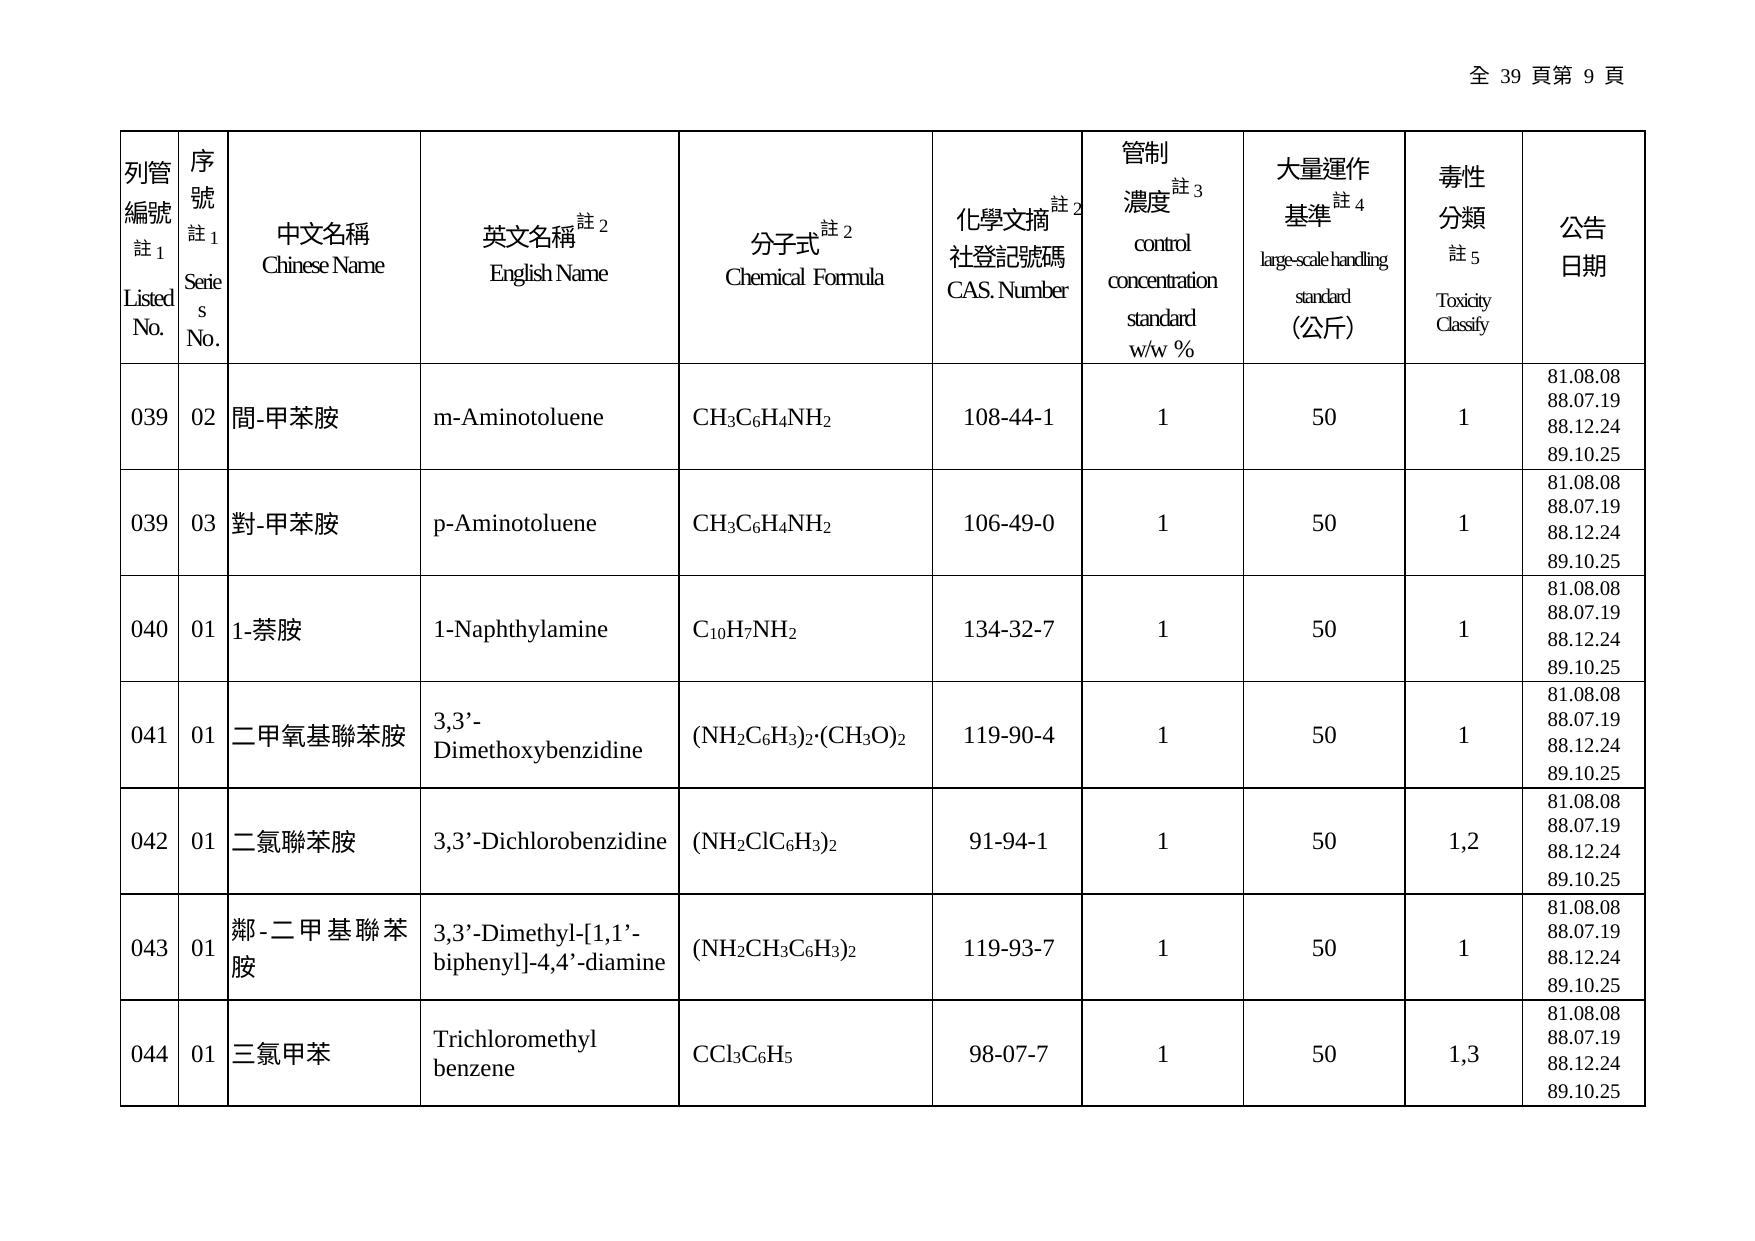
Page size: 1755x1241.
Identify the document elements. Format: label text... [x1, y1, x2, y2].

table_cell 119-93-7 [933, 895, 1081, 999]
table_cell 81.08.08 88.07.19 88.12.24 89.10.25 [1523, 1001, 1644, 1105]
table_cell 1-萘胺 [229, 576, 420, 681]
table_cell 3,3’-Dimethyl-[1,1’-biphenyl]-4,4’-diamine [421, 895, 678, 999]
table_cell 1 [1083, 576, 1243, 681]
table_cell 1 [1406, 682, 1522, 787]
table_cell 81.08.08 88.07.19 88.12.24 89.10.25 [1523, 576, 1644, 681]
table_header 中文名稱 Chinese Name [229, 132, 420, 362]
table_cell 1,3 [1406, 1001, 1522, 1105]
table_cell 1,2 [1406, 789, 1522, 893]
table_header 毒性 分類 註5 Toxicity Classify [1406, 132, 1522, 362]
table_cell 50 [1244, 364, 1404, 468]
table_cell 50 [1244, 789, 1404, 893]
table_cell 91-94-1 [933, 789, 1081, 893]
table_cell 02 [179, 364, 227, 468]
table_cell 50 [1244, 470, 1404, 575]
table_cell 01 [179, 576, 227, 681]
table_cell CH3C6H4NH2 [680, 364, 932, 468]
table_cell C10H7NH2 [680, 576, 932, 681]
table_cell 98-07-7 [933, 1001, 1081, 1105]
table_cell 1 [1406, 576, 1522, 681]
table_cell p-Aminotoluene [421, 470, 678, 575]
table_cell 1 [1406, 364, 1522, 468]
table_cell CH3C6H4NH2 [680, 470, 932, 575]
table_cell 108-44-1 [933, 364, 1081, 468]
table_cell 3,3’-Dimethoxybenzidine [421, 682, 678, 787]
table_cell 03 [179, 470, 227, 575]
table_cell 044 [121, 1001, 178, 1105]
table_cell 1 [1083, 895, 1243, 999]
table_cell 043 [121, 895, 178, 999]
table_cell 1 [1083, 789, 1243, 893]
table_header 大量運作 基準註4 large-scale handling standard （公斤） [1244, 132, 1404, 362]
table_cell 01 [179, 895, 227, 999]
table_cell 二氯聯苯胺 [229, 789, 420, 893]
table_cell 039 [121, 364, 178, 468]
table_header 列管 編號 註1 Listed No. [121, 132, 178, 362]
table_cell 119-90-4 [933, 682, 1081, 787]
table_cell CCl3C6H5 [680, 1001, 932, 1105]
table_cell 134-32-7 [933, 576, 1081, 681]
table_cell 對-甲苯胺 [229, 470, 420, 575]
table_cell 50 [1244, 895, 1404, 999]
table_cell 81.08.08 88.07.19 88.12.24 89.10.25 [1523, 682, 1644, 787]
table_cell 1 [1083, 682, 1243, 787]
table_cell 50 [1244, 1001, 1404, 1105]
table_cell 042 [121, 789, 178, 893]
table_header 分子式註2 Chemical Formula [680, 132, 932, 362]
table_cell (NH2CH3C6H3)2 [680, 895, 932, 999]
table_cell 039 [121, 470, 178, 575]
table_cell 106-49-0 [933, 470, 1081, 575]
table_cell 二甲氧基聯苯胺 [229, 682, 420, 787]
table_cell 三氯甲苯 [229, 1001, 420, 1105]
table_cell 1 [1083, 470, 1243, 575]
table_cell 1-Naphthylamine [421, 576, 678, 681]
table_cell 1 [1083, 1001, 1243, 1105]
table_cell 81.08.08 88.07.19 88.12.24 89.10.25 [1523, 364, 1644, 468]
table_cell (NH2ClC6H3)2 [680, 789, 932, 893]
table_cell (NH2C6H3)2‧(CH3O)2 [680, 682, 932, 787]
table_cell 1 [1406, 470, 1522, 575]
table_header 英文名稱註2 English Name [421, 132, 678, 362]
table_header 化學文摘註2 社登記號碼 CAS. Number [933, 132, 1081, 362]
table_cell 01 [179, 1001, 227, 1105]
table_cell 01 [179, 789, 227, 893]
table_cell 041 [121, 682, 178, 787]
table_cell 81.08.08 88.07.19 88.12.24 89.10.25 [1523, 470, 1644, 575]
table_cell 50 [1244, 576, 1404, 681]
table_cell 50 [1244, 682, 1404, 787]
table_cell 3,3’-Dichlorobenzidine [421, 789, 678, 893]
table_cell 1 [1083, 364, 1243, 468]
table_cell 81.08.08 88.07.19 88.12.24 89.10.25 [1523, 895, 1644, 999]
table_header 公告 日期 [1523, 132, 1644, 362]
table_header 管制 濃度註3 control concentration standard w/w % [1083, 132, 1243, 362]
table_cell 鄰-二甲基聯苯胺 [229, 895, 420, 999]
table_cell m-Aminotoluene [421, 364, 678, 468]
table_cell 01 [179, 682, 227, 787]
table_cell 81.08.08 88.07.19 88.12.24 89.10.25 [1523, 789, 1644, 893]
table_cell Trichloromethyl benzene [421, 1001, 678, 1105]
table_header 序號 註1 Series No. [179, 132, 227, 362]
table_cell 040 [121, 576, 178, 681]
table_cell 1 [1406, 895, 1522, 999]
table_cell 間-甲苯胺 [229, 364, 420, 468]
